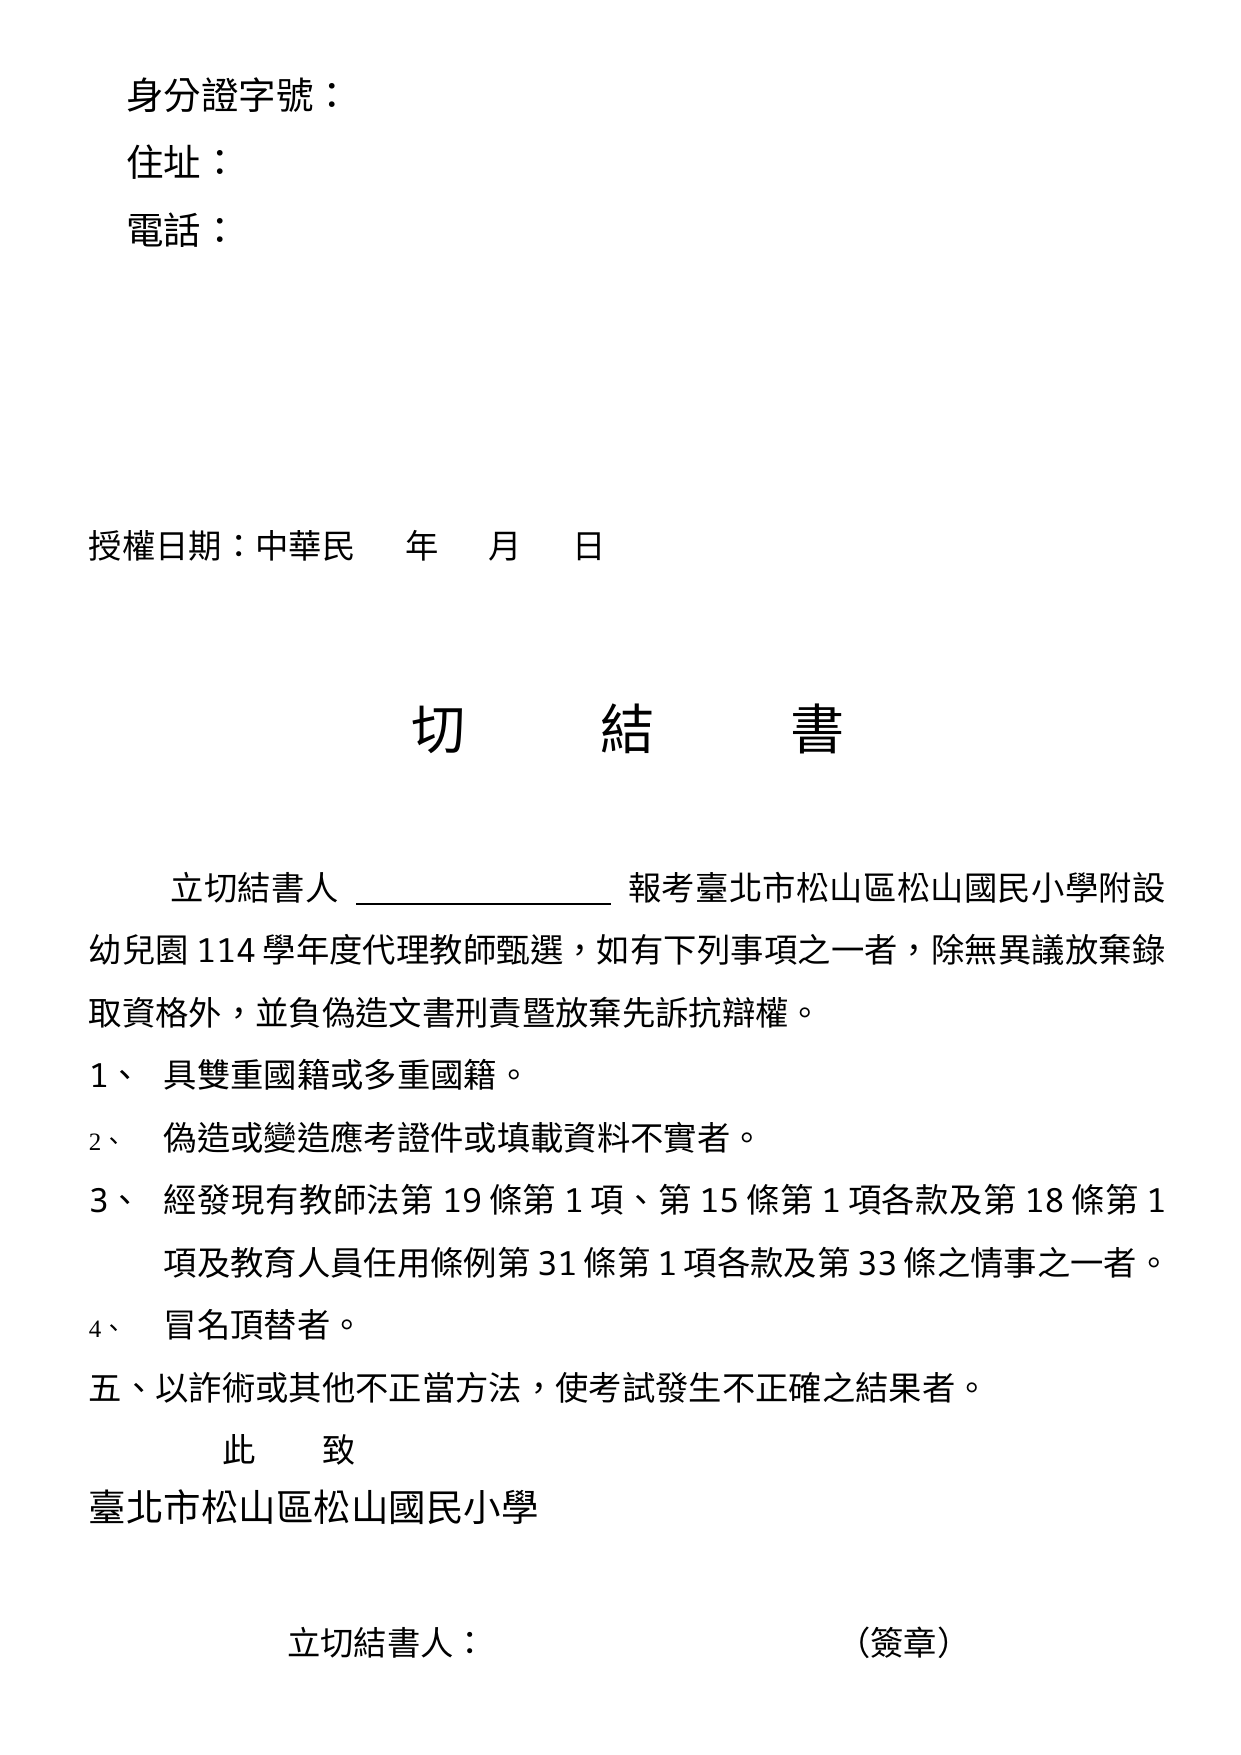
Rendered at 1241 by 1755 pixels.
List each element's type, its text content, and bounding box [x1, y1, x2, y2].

list 冒名頂替者。 [89, 1288, 1167, 1350]
text 此 致 [89, 1413, 1167, 1475]
text 立切結書人： （簽章） [89, 1588, 1167, 1665]
text 五、以詐術或其他不正當方法，使考試發生不正確之結果者。 [89, 1350, 1167, 1413]
list 偽造或變造應考證件或填載資料不實者。 [89, 1100, 1167, 1163]
text 身分證字號： [89, 59, 1167, 122]
text 住址： [89, 127, 1167, 189]
list 具雙重國籍或多重國籍。 [89, 1038, 1167, 1100]
text 電話： [89, 194, 1167, 257]
text 臺北市松山區松山國民小學 [89, 1475, 1167, 1533]
text 切 結 書 [89, 713, 1167, 758]
list 經發現有教師法第19條第1項、第15條第1項各款及第18條第1項及教育人員任用條例第31條第1項各款及第33條之情事之一者。 [89, 1163, 1167, 1288]
text 立切結書人 報考臺北市松山區松山國民小學附設幼兒園114學年度代理教師甄選，如有下列事項之一者，除無異議放棄錄取資格外，並負偽造文書刑責暨放棄先訴抗辯權。 [89, 850, 1167, 1038]
text 授權日期：中華民 年 月 日 [89, 519, 1167, 568]
